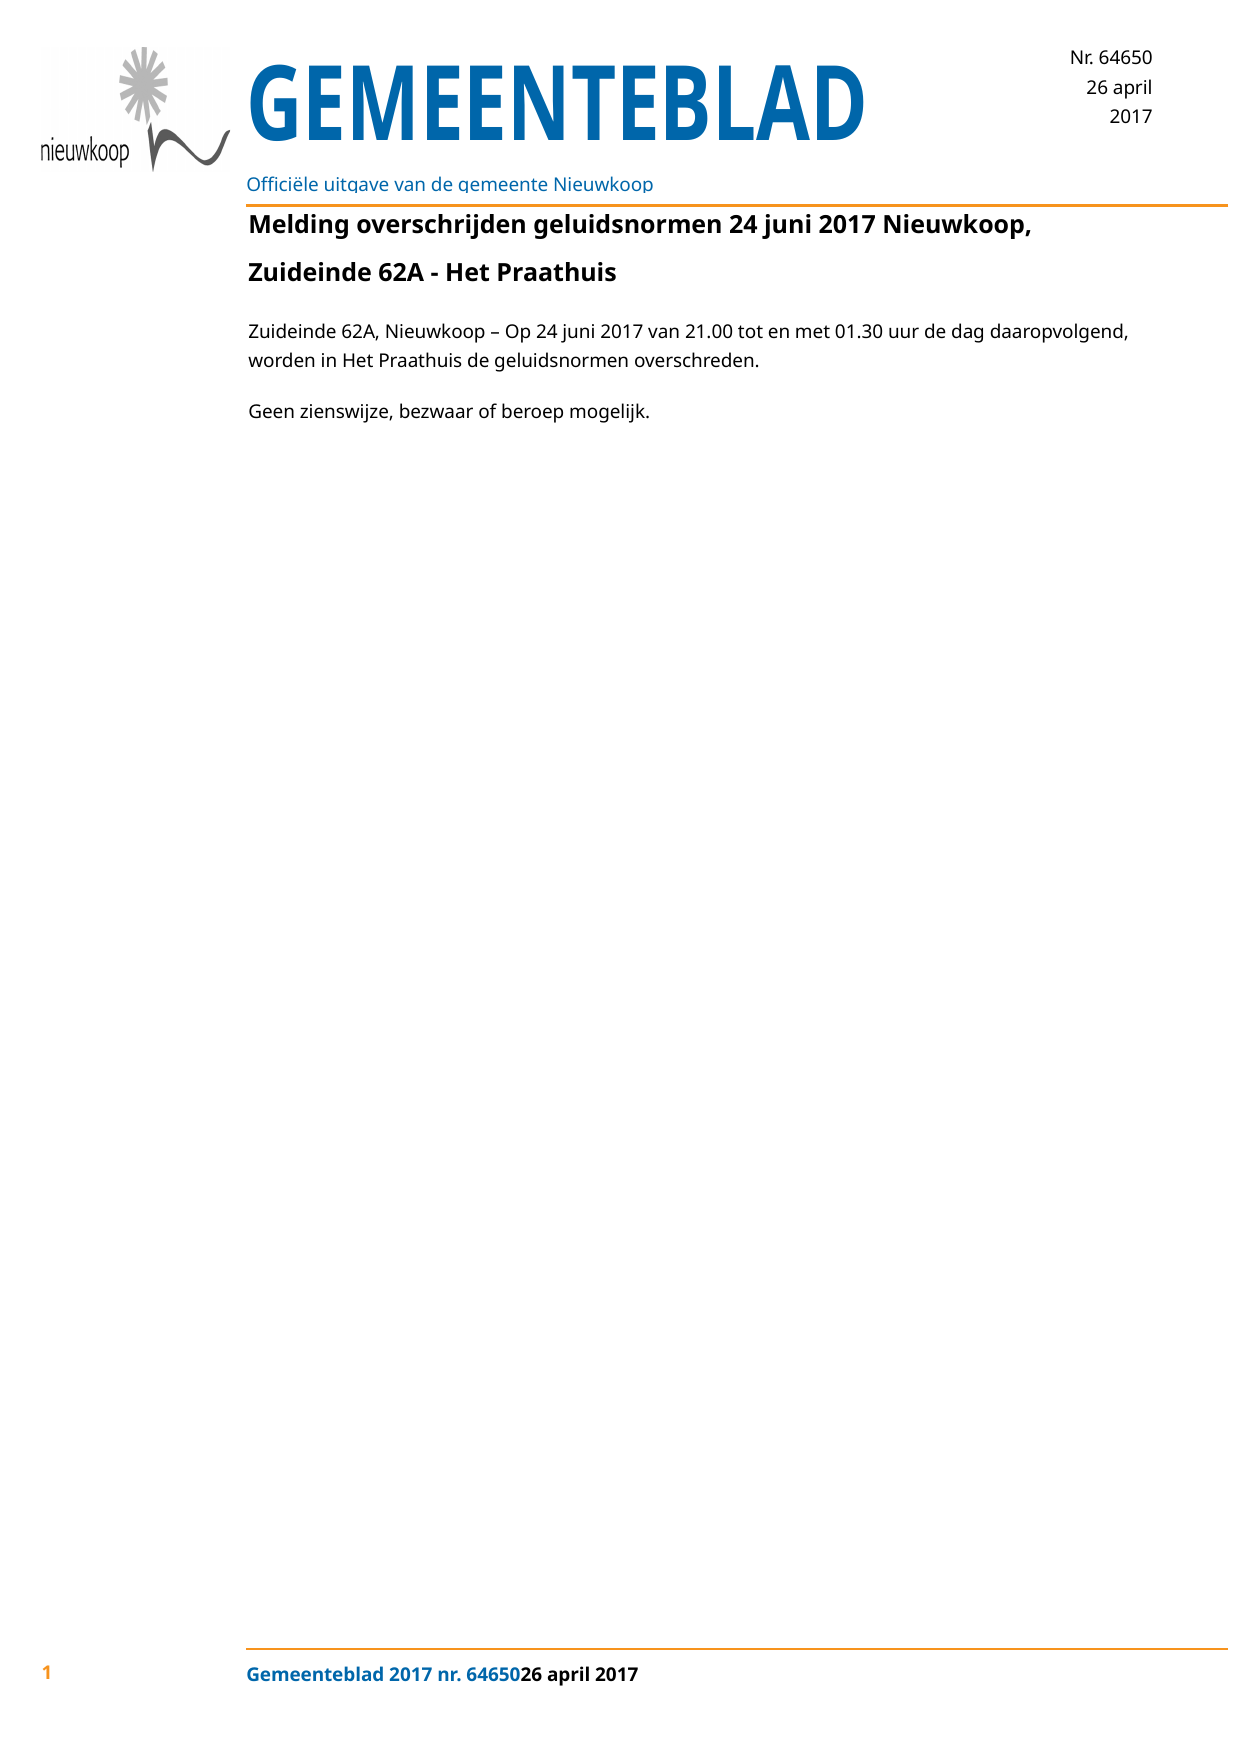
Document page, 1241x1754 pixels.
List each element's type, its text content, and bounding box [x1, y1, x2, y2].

picture [41, 47, 231, 172]
text Zuideinde 62A, Nieuwkoop – Op 24 juni 2017 van 21.00 tot en met 01.30 uur de dag daaropvolgend, worden in Het Praathuis de geluidsnormen overschreden. [248, 318, 1152, 373]
text Melding overschrijden geluidsnormen 24 juni 2017 Nieuwkoop, Zuideinde 62A - Het Praathuis [248, 207, 1152, 288]
text Geen zienswijze, bezwaar of beroep mogelijk. [248, 398, 1152, 424]
